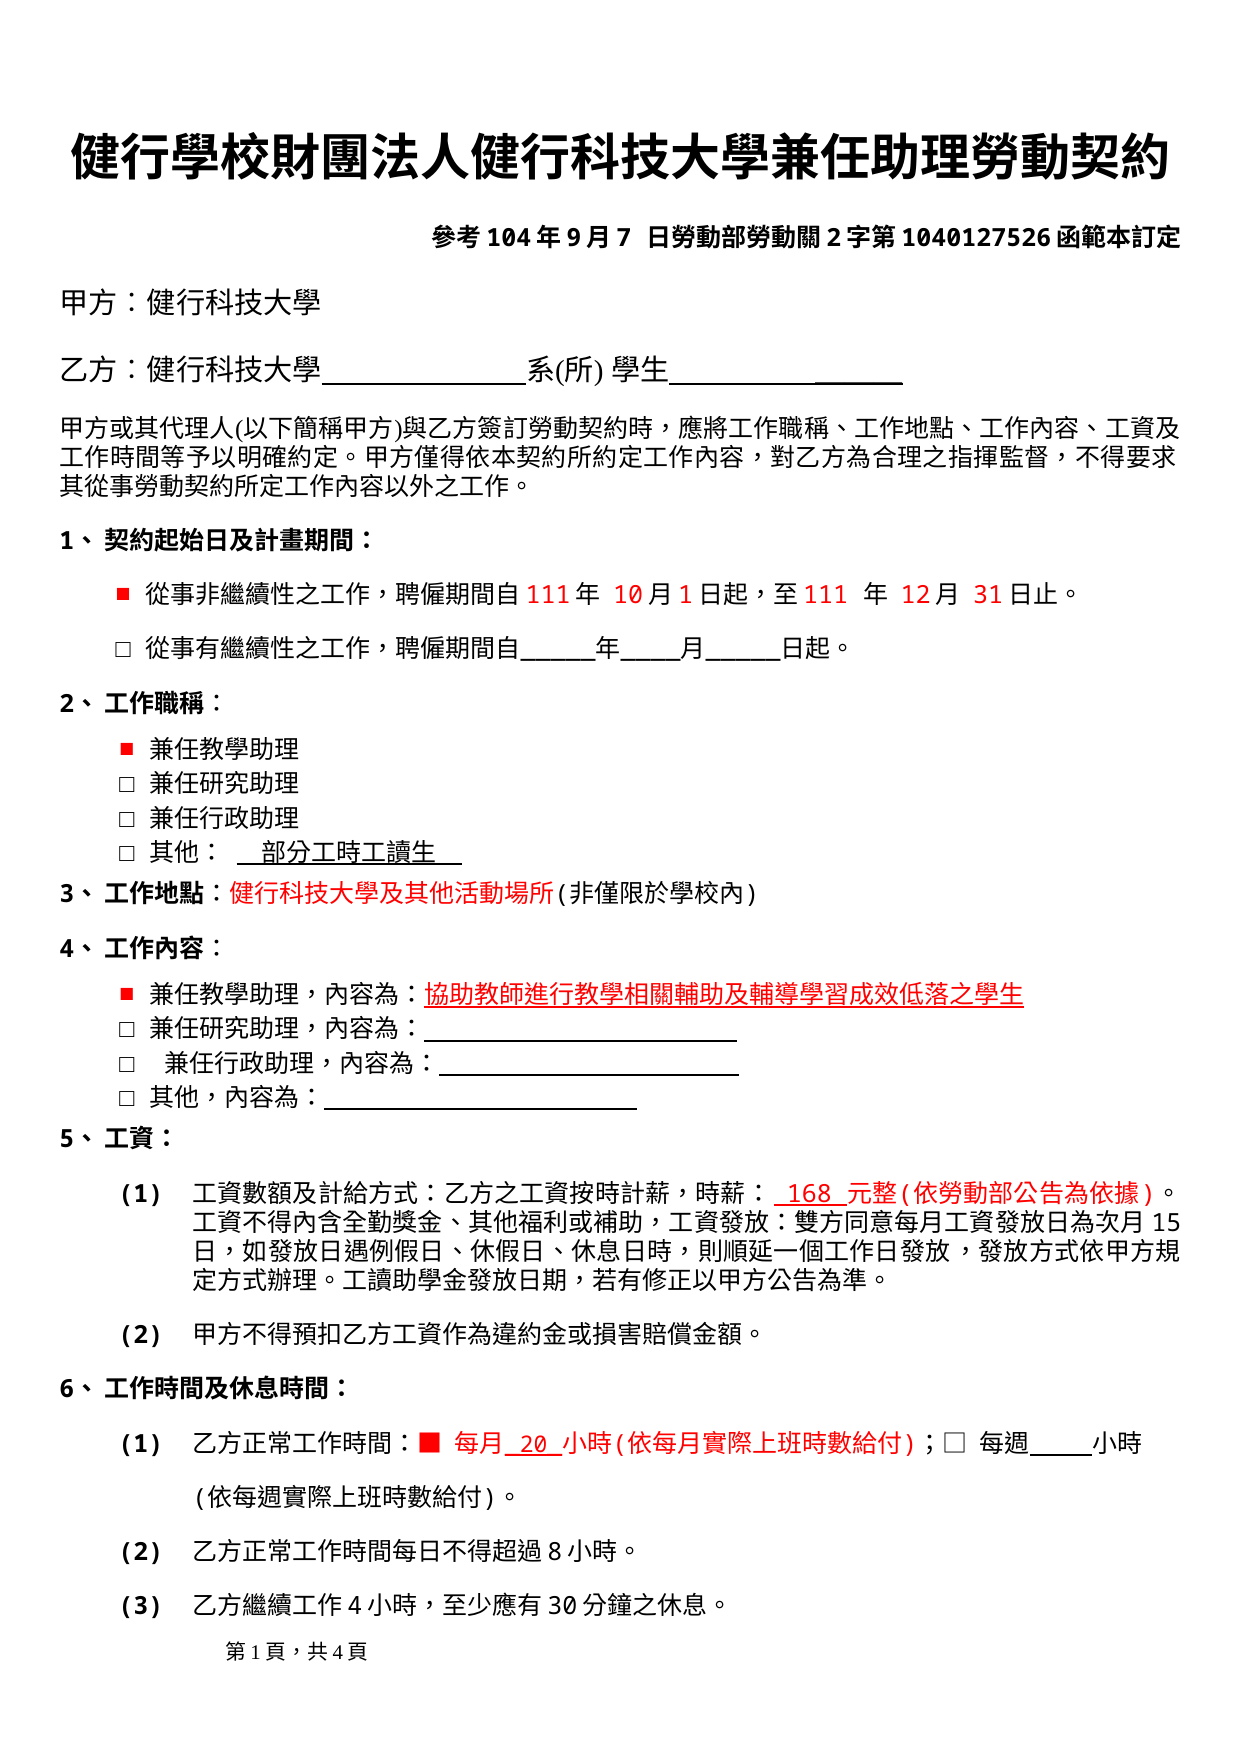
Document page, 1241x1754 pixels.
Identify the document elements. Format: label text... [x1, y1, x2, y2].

list 乙方正常工作時間：■ 每月_20_小時(依每月實際上班時數給付)；□ 每週 小時 [118, 1429, 1181, 1458]
text □ 兼任研究助理 [104, 769, 1181, 799]
text 甲方或其代理人(以下簡稱甲方)與乙方簽訂勞動契約時，應將工作職稱、工作地點、工作內容、工資及工作時間等予以明確約定。甲方僅得依本契約所約定工作內容，對乙方為合理之指揮監督，不得要求其從事勞動契約所定工作內容以外之工作。 [59, 414, 1181, 501]
text 甲方︰健行科技大學 [59, 280, 1181, 322]
text □ 從事有繼續性之工作，聘僱期間自_____年____月_____日起。 [115, 634, 1181, 664]
text ■ 兼任教學助理，內容為：協助教師進行教學相關輔助及輔導學習成效低落之學生 [104, 980, 1181, 1009]
list 工資數額及計給方式：乙方之工資按時計薪，時薪： 168 元整(依勞動部公告為依據)。工資不得內含全勤獎金、其他福利或補助，工資發放：雙方同意每月工資發放日為次月15日，如發放日遇例假日、休假日、休息日時，則順延一個工作日發放，發放方式依甲方規定方式辦理。工讀助學金發放日期，若有修正以甲方公告為準。 [118, 1179, 1181, 1295]
text ■ 從事非繼續性之工作，聘僱期間自111年 10月1日起，至111 年 12月 31日止。 [115, 580, 1181, 609]
list 工作內容： [59, 934, 1181, 963]
list 契約起始日及計畫期間： [59, 526, 1181, 555]
text 健行學校財團法人健行科技大學兼任助理勞動契約 [59, 139, 1181, 184]
text □ 其他，內容為： [104, 1083, 1181, 1112]
text □ 兼任行政助理，內容為： [104, 1049, 1181, 1078]
text ■ 兼任教學助理 [104, 735, 1181, 764]
list 乙方正常工作時間每日不得超過8小時。 [118, 1537, 1181, 1566]
list 工作職稱： [59, 689, 1181, 718]
list 工作時間及休息時間： [59, 1374, 1181, 1404]
list 乙方繼續工作4小時，至少應有30分鐘之休息。 [118, 1591, 1181, 1620]
text □ 兼任研究助理，內容為： [104, 1014, 1181, 1044]
text (依每週實際上班時數給付)。 [192, 1483, 1181, 1512]
list 工作地點：健行科技大學及其他活動場所(非僅限於學校內) [59, 879, 1181, 909]
text 參考104年9月7 日勞動部勞動關2字第1040127526函範本訂定 [59, 209, 1181, 255]
text □ 其他： 部分工時工讀生 [104, 838, 1181, 867]
text 乙方︰健行科技大學 系(所) 學生 ＿＿＿ [59, 347, 1181, 389]
text □ 兼任行政助理 [104, 804, 1181, 833]
list 工資： [59, 1124, 1181, 1154]
list 甲方不得預扣乙方工資作為違約金或損害賠償金額。 [118, 1320, 1181, 1349]
